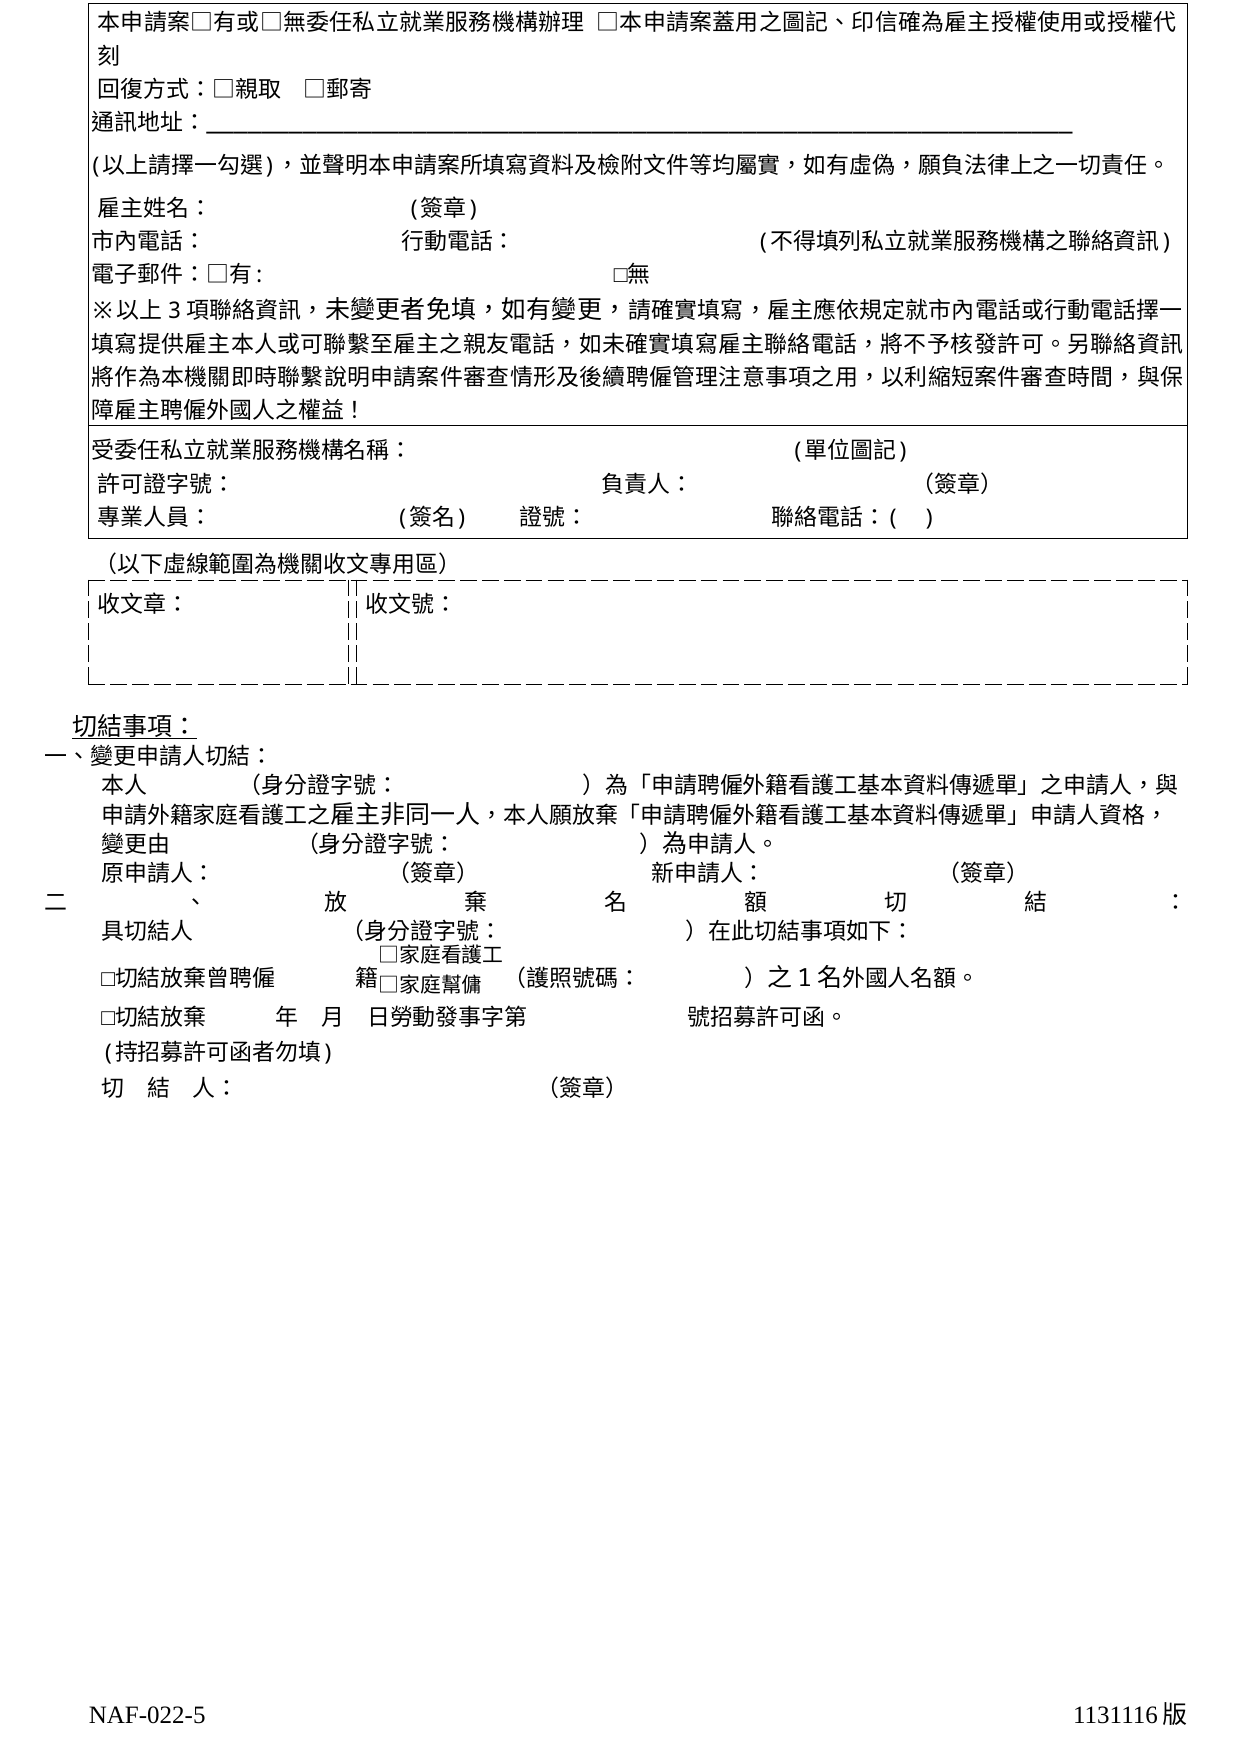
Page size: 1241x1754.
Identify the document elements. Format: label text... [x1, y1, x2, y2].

table_cell 收文章： [89, 580, 348, 684]
table_cell [348, 580, 356, 684]
text 一、變更申請人切結： 本人 （身分證字號： ）為「申請聘僱外籍看護工基本資料傳遞單」之申請人，與申請外籍家庭看護工之雇主非同一人，本人願放棄「申請聘僱外籍看護工基本資料傳遞單」申請人資格，變更由 （身分證字號： ）為申請人。 原申請人： （簽章） 新申請人： （簽章） [44, 741, 1187, 887]
table_cell 收文號： [356, 580, 1187, 684]
table_cell 本申請案□有或□無委任私立就業服務機構辦理 □本申請案蓋用之圖記、印信確為雇主授權使用或授權代刻 回復方式：□親取 □郵寄 通訊地址：_______________________________________________________________ (以上請擇一勾選)，並聲明本申請案所填寫資料及檢附文件等均屬實，如有虛偽，願負法律上之一切責任。 雇主姓名： (簽章) 市內電話： 行動電話： (不得填列私立就業服務機構之聯絡資訊) 電子郵件：□有: □無 ※以上3項聯絡資訊，未變更者免填，如有變更，請確實填寫，雇主應依規定就市內電話或行動電話擇一填寫提供雇主本人或可聯繫至雇主之親友電話，如未確實填寫雇主聯絡電話，將不予核發許可。另聯絡資訊將作為本機關即時聯繫說明申請案件審查情形及後續聘僱管理注意事項之用，以利縮短案件審查時間，與保障雇主聘僱外國人之權益！ [89, 4, 1187, 425]
text (持招募許可函者勿填) [44, 1037, 1187, 1066]
table_cell （以下虛線範圍為機關收文專用區） [89, 539, 1187, 579]
text 切 結 人： （簽章） [44, 1073, 1187, 1102]
text 二、放棄名額切結： 具切結人 （身分證字號： ）在此切結事項如下： [44, 887, 1187, 946]
table_cell 受委任私立就業服務機構名稱： (單位圖記) 許可證字號： 負責人： （簽章） 專業人員： (簽名) 證號： 聯絡電話：( ) [89, 426, 1187, 538]
text 切結事項： [44, 712, 1187, 741]
text □切結放棄曾聘僱 籍□家庭看護工 □家庭幫傭（護照號碼： ）之1名外國人名額。 [44, 952, 1187, 996]
text □切結放棄 年 月 日勞動發事字第 號招募許可函。 [44, 1002, 1187, 1031]
